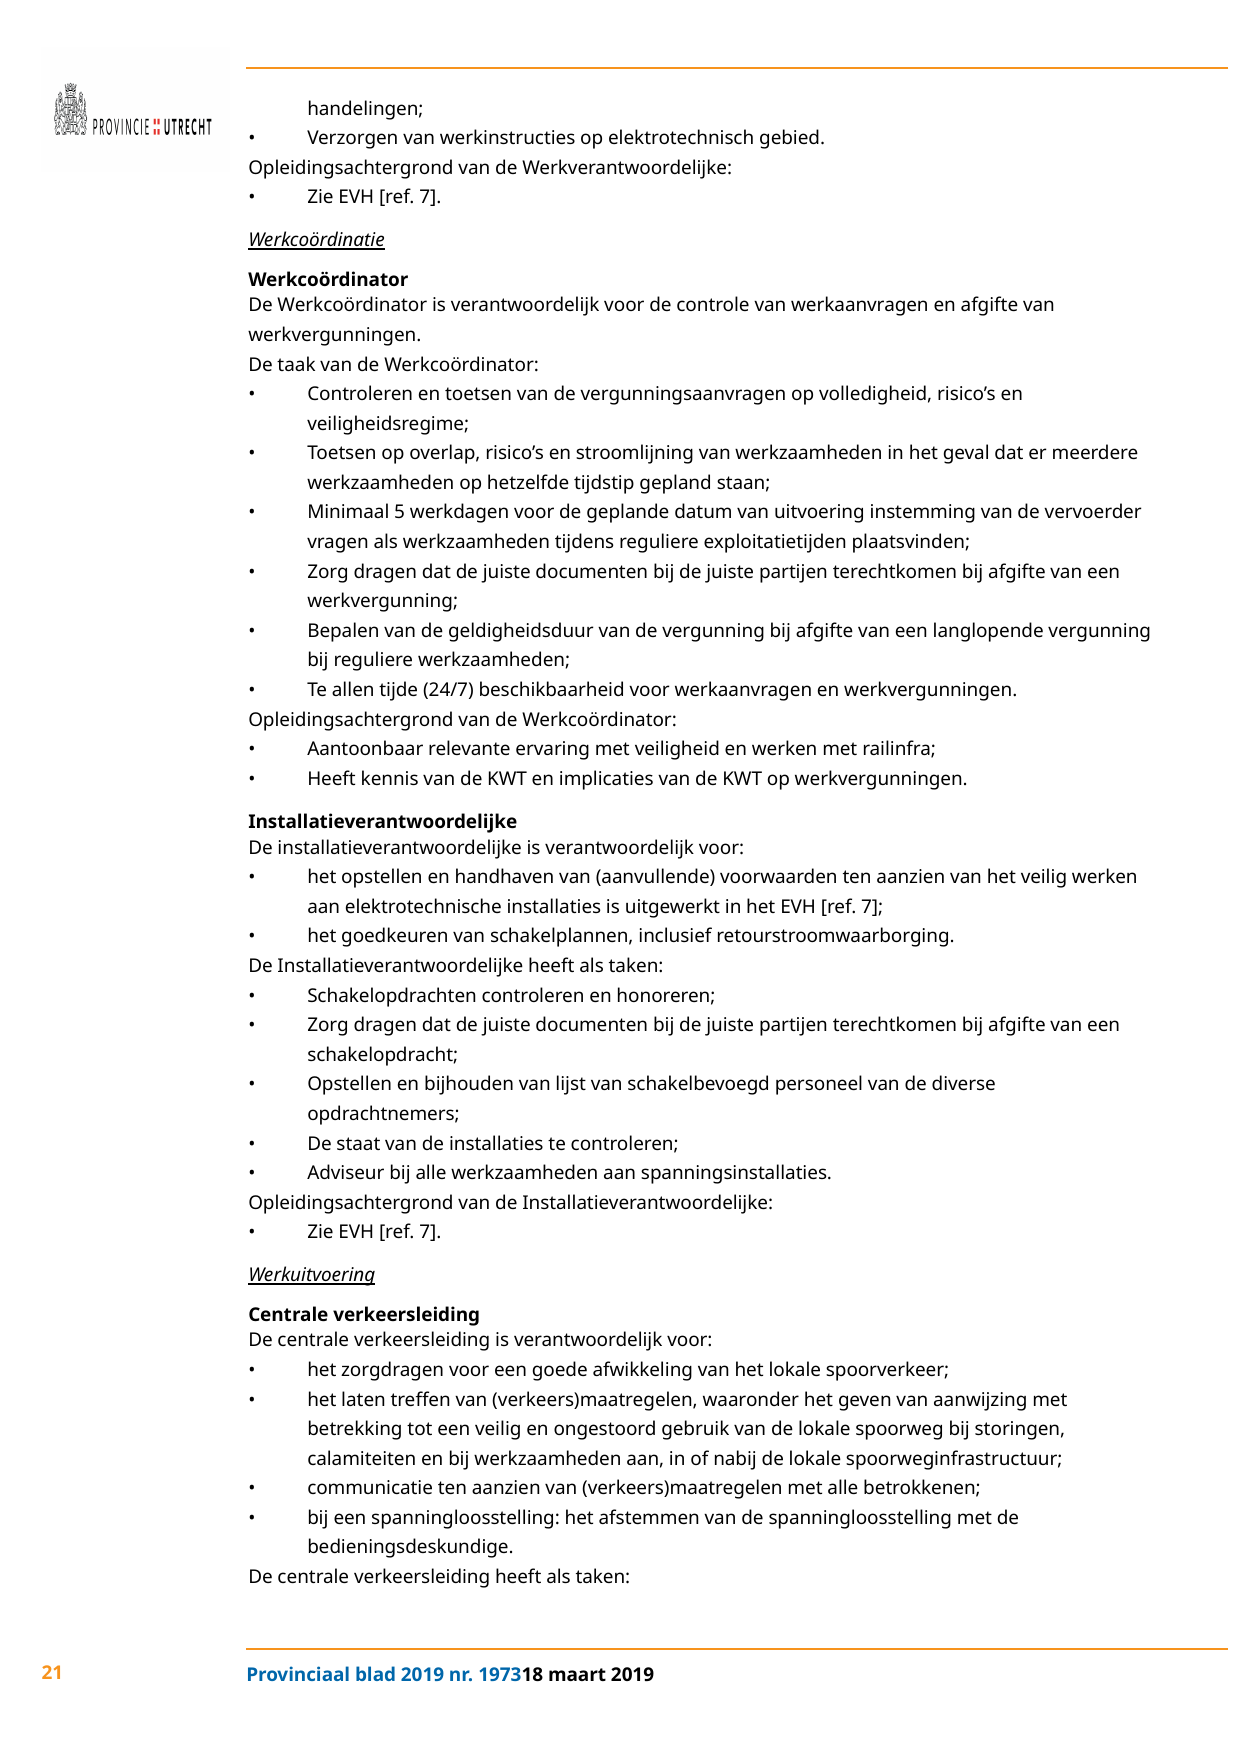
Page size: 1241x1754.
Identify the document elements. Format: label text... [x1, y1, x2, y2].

list Te allen tijde (24/7) beschikbaarheid voor werkaanvragen en werkvergunningen. [248, 676, 1152, 702]
text Opleidingsachtergrond van de Installatieverantwoordelijke: [248, 1189, 1152, 1214]
list Zorg dragen dat de juiste documenten bij de juiste partijen terechtkomen bij afgifte van een werkvergunning; [248, 558, 1152, 613]
list communicatie ten aanzien van (verkeers)maatregelen met alle betrokkenen; [248, 1474, 1152, 1500]
list Controleren en toetsen van de vergunningsaanvragen op volledigheid, risico’s en veiligheidsregime; [248, 380, 1152, 436]
list Zorg dragen dat de juiste documenten bij de juiste partijen terechtkomen bij afgifte van een schakelopdracht; [248, 1011, 1152, 1067]
list het goedkeuren van schakelplannen, inclusief retourstroomwaarborging. [248, 923, 1152, 948]
text Opleidingsachtergrond van de Werkcoördinator: [248, 706, 1152, 732]
text De installatieverantwoordelijke is verantwoordelijk voor: [248, 834, 1152, 859]
list Minimaal 5 werkdagen voor de geplande datum van uitvoering instemming van de vervoerder vragen als werkzaamheden tijdens reguliere exploitatietijden plaatsvinden; [248, 499, 1152, 554]
list Adviseur bij alle werkzaamheden aan spanningsinstallaties. [248, 1159, 1152, 1185]
list De staat van de installaties te controleren; [248, 1130, 1152, 1155]
list Opstellen en bijhouden van lijst van schakelbevoegd personeel van de diverse opdrachtnemers; [248, 1071, 1152, 1126]
text Centrale verkeersleiding [248, 1301, 1152, 1327]
text De taak van de Werkcoördinator: [248, 351, 1152, 377]
text Installatieverantwoordelijke [248, 808, 1152, 834]
text Opleidingsachtergrond van de Werkverantwoordelijke: [248, 154, 1152, 180]
list het laten treffen van (verkeers)maatregelen, waaronder het geven van aanwijzing met betrekking tot een veilig en ongestoord gebruik van de lokale spoorweg bij storingen, calamiteiten en bij werkzaamheden aan, in of nabij de lokale spoorweginfrastructuur; [248, 1386, 1152, 1471]
picture [41, 47, 231, 172]
list het zorgdragen voor een goede afwikkeling van het lokale spoorverkeer; [248, 1356, 1152, 1382]
text Werkcoördinator [248, 266, 1152, 292]
list Toetsen op overlap, risico’s en stroomlijning van werkzaamheden in het geval dat er meerdere werkzaamheden op hetzelfde tijdstip gepland staan; [248, 439, 1152, 495]
text De centrale verkeersleiding heeft als taken: [248, 1563, 1152, 1589]
list Aantoonbaar relevante ervaring met veiligheid en werken met railinfra; [248, 735, 1152, 761]
list handelingen; [248, 95, 1152, 121]
text De Werkcoördinator is verantwoordelijk voor de controle van werkaanvragen en afgifte van werkvergunningen. [248, 292, 1152, 347]
list bij een spanningloosstelling: het afstemmen van de spanningloosstelling met de bedieningsdeskundige. [248, 1504, 1152, 1559]
list Zie EVH [ref. 7]. [248, 1218, 1152, 1244]
list het opstellen en handhaven van (aanvullende) voorwaarden ten aanzien van het veilig werken aan elektrotechnische installaties is uitgewerkt in het EVH [ref. 7]; [248, 863, 1152, 919]
text Werkcoördinatie [248, 227, 1152, 252]
text Werkuitvoering [248, 1262, 1152, 1287]
list Verzorgen van werkinstructies op elektrotechnisch gebied. [248, 124, 1152, 150]
list Schakelopdrachten controleren en honoreren; [248, 982, 1152, 1007]
list Heeft kennis van de KWT en implicaties van de KWT op werkvergunningen. [248, 765, 1152, 791]
list Zie EVH [ref. 7]. [248, 183, 1152, 209]
list Bepalen van de geldigheidsduur van de vergunning bij afgifte van een langlopende vergunning bij reguliere werkzaamheden; [248, 617, 1152, 672]
text De centrale verkeersleiding is verantwoordelijk voor: [248, 1327, 1152, 1352]
text De Installatieverantwoordelijke heeft als taken: [248, 952, 1152, 978]
